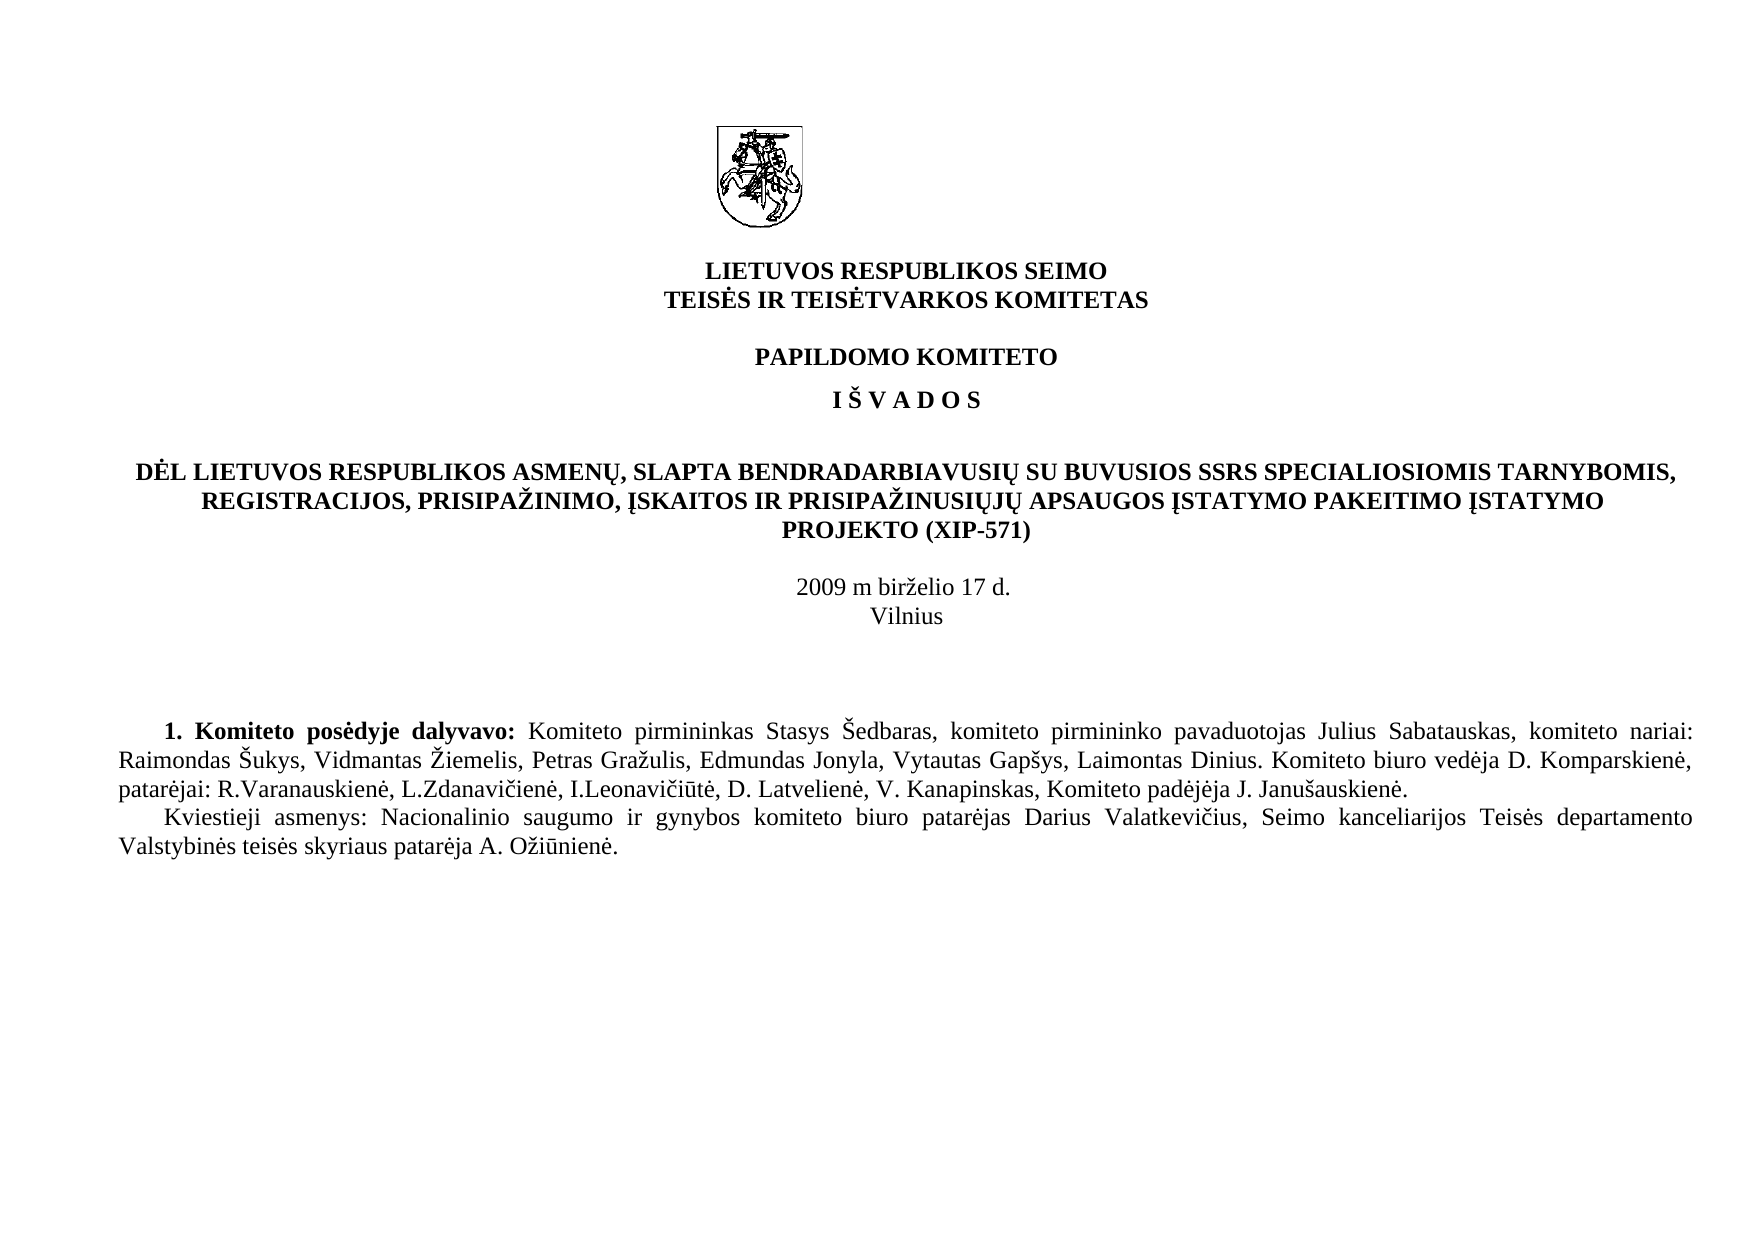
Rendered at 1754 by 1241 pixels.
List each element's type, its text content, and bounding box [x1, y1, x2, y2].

text DĖL LIETUVOS RESPUBLIKOS ASMENŲ, SLAPTA BENDRADARBIAVUSIŲ SU BUVUSIOS SSRS SPECIALIOSIOMIS TARNYBOMIS, REGISTRACIJOS, PRISIPAŽINIMO, ĮSKAITOS IR PRISIPAŽINUSIŲJŲ APSAUGOS ĮSTATYMO PAKEITIMO ĮSTATYMO [118, 457, 1694, 515]
text Kviestieji asmenys: Nacionalinio saugumo ir gynybos komiteto biuro patarėjas Darius Valatkevičius, Seimo kanceliarijos Teisės departamento Valstybinės teisės skyriaus patarėja A. Ožiūnienė. [118, 802, 1694, 860]
text teisės ir teisėtvarkos komitetas [118, 285, 1694, 314]
text Vilnius [118, 601, 1694, 630]
subtitle PAPILDOMO KOMITETO [118, 342, 1694, 371]
text LIETUVOS RESPUBLIKOS SEIMO [118, 256, 1694, 285]
text PROJEKTO (XIP-571) [118, 515, 1694, 544]
text 2009 m birželio 17 d. [118, 572, 1694, 601]
text 1. Komiteto posėdyje dalyvavo: Komiteto pirmininkas Stasys Šedbaras, komiteto pirmininko pavaduotojas Julius Sabatauskas, komiteto nariai: Raimondas Šukys, Vidmantas Žiemelis, Petras Gražulis, Edmundas Jonyla, Vytautas Gapšys, Laimontas Dinius. Komiteto biuro vedėja D. Komparskienė, patarėjai: R.Varanauskienė, L.Zdanavičienė, I.Leonavičiūtė, D. Latvelienė, V. Kanapinskas, Komiteto padėjėja J. Janušauskienė. [118, 716, 1694, 802]
subtitle I Š V A D O S [118, 386, 1694, 414]
